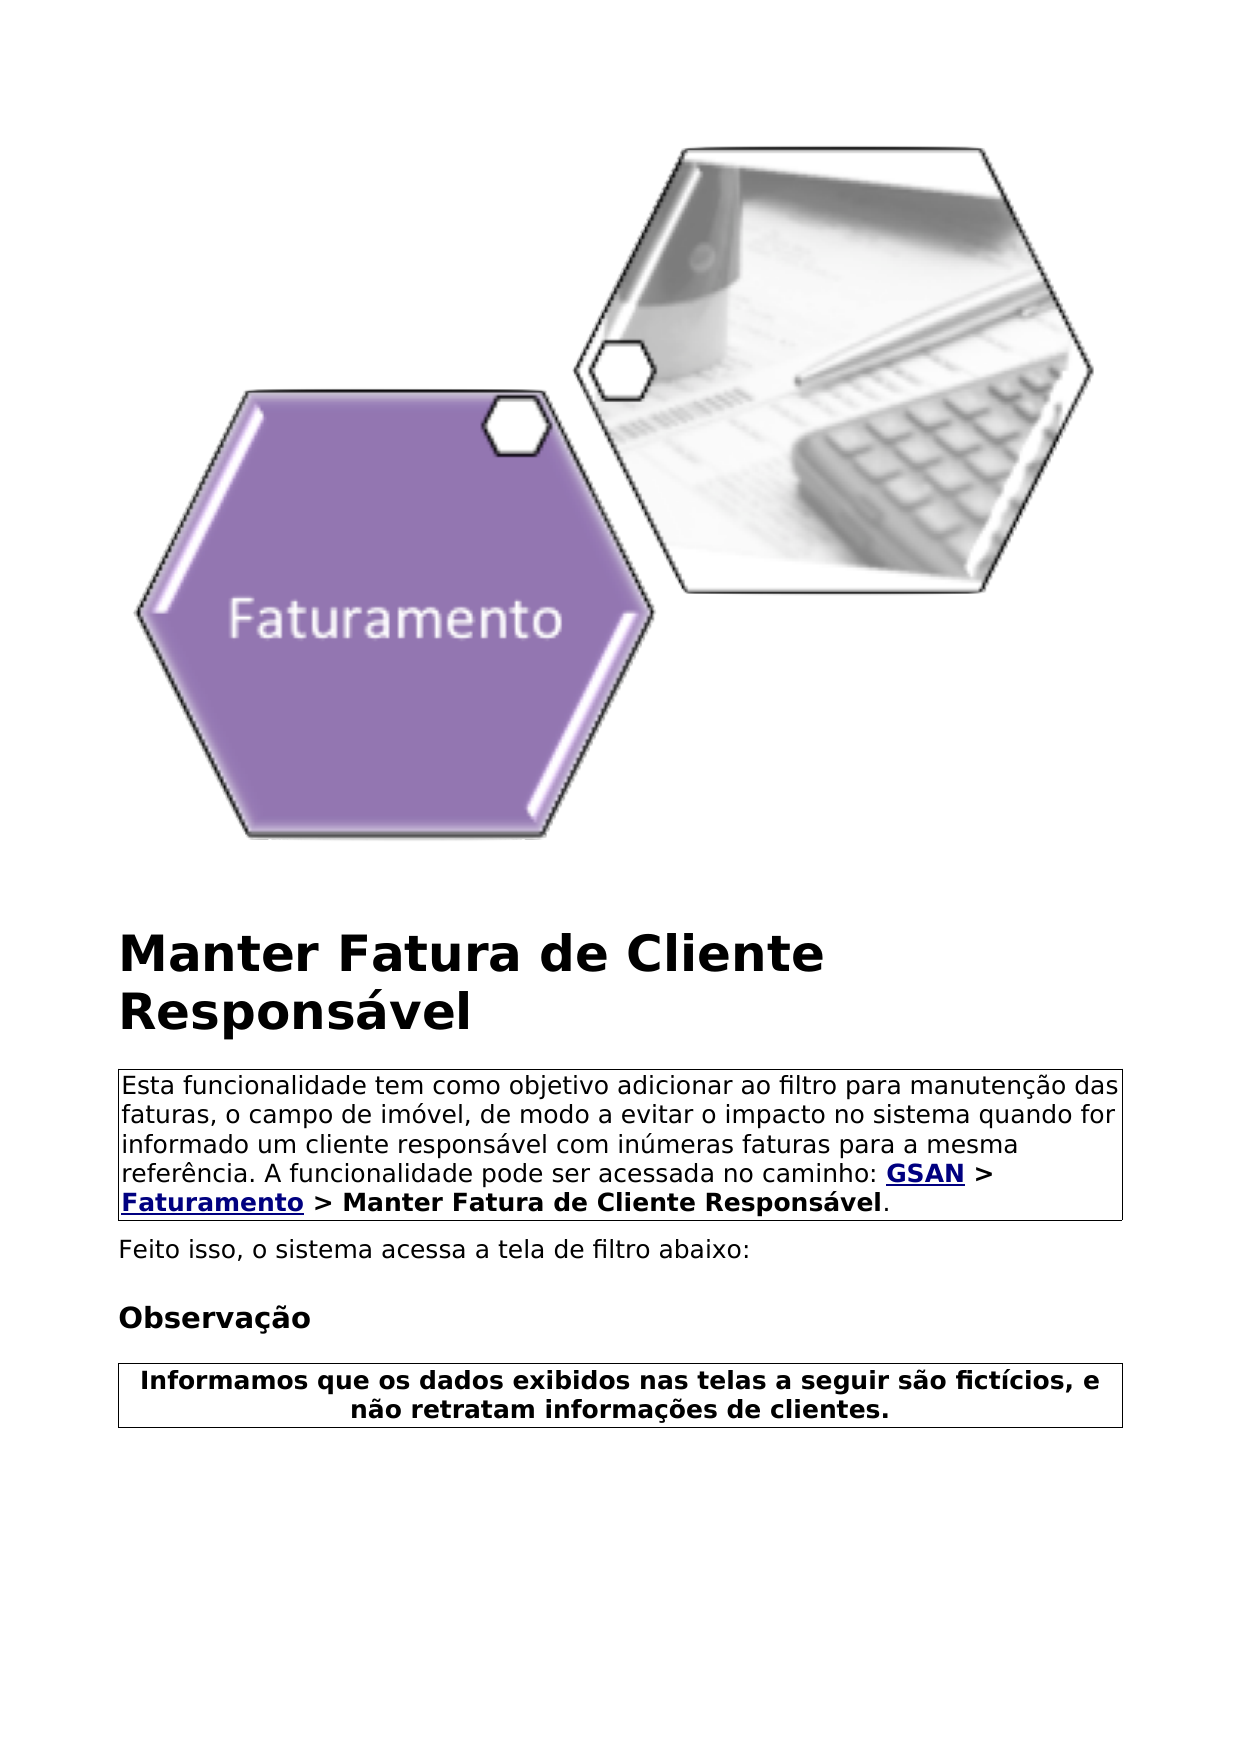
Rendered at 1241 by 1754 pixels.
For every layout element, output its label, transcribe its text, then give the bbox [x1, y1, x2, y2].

table_header Esta funcionalidade tem como objetivo adicionar ao filtro para manutenção das faturas, o campo de imóvel, de modo a evitar o impacto no sistema quando for informado um cliente responsável com inúmeras faturas para a mesma referência. A funcionalidade pode ser acessada no caminho: GSAN > Faturamento > Manter Fatura de Cliente Responsável. [119, 1070, 1122, 1220]
subtitle Observação [118, 1302, 1122, 1336]
table_header Informamos que os dados exibidos nas telas a seguir são fictícios, e não retratam informações de clientes. [119, 1364, 1122, 1427]
text Feito isso, o sistema acessa a tela de filtro abaixo: [118, 1235, 1122, 1264]
picture [118, 118, 1123, 858]
subtitle Manter Fatura de Cliente Responsável [118, 925, 1122, 1041]
